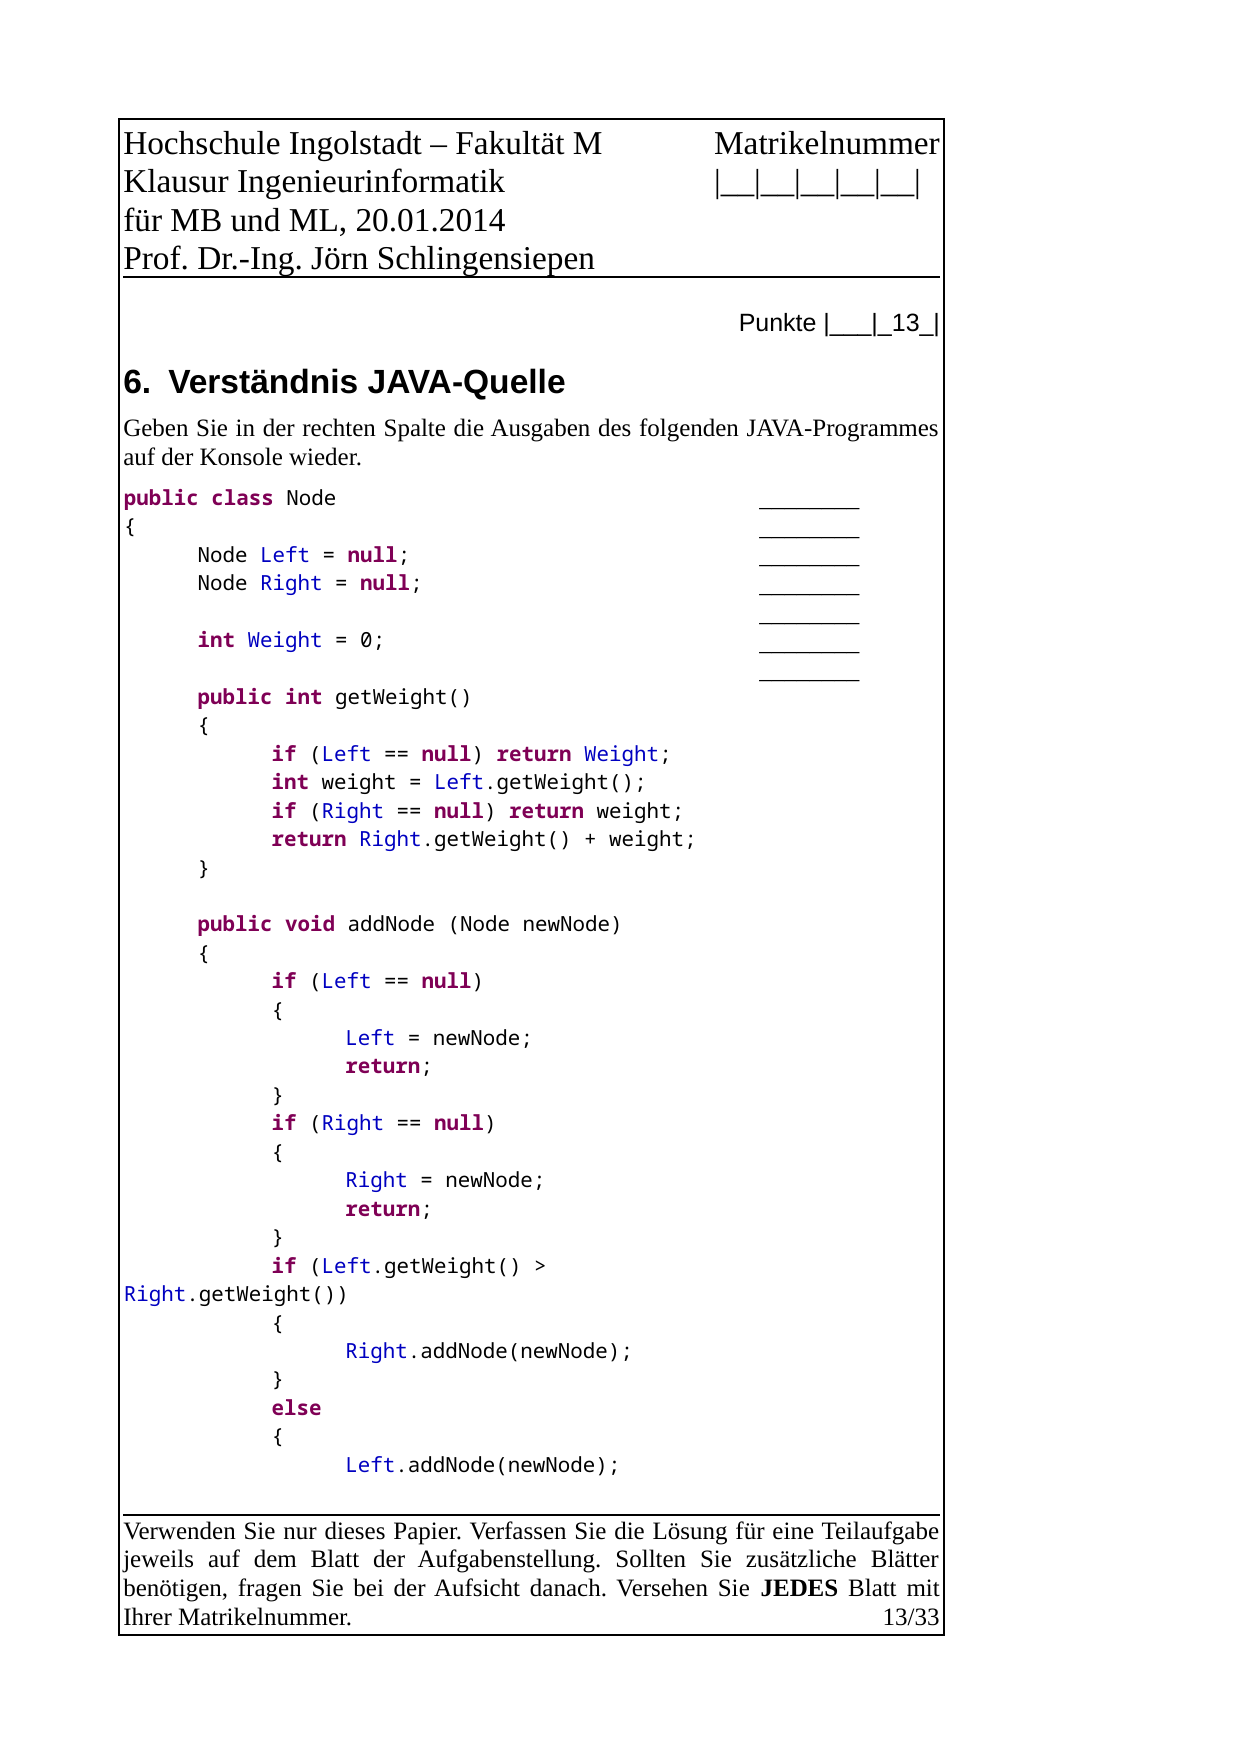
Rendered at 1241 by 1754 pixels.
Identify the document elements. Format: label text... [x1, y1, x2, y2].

text Punkte |___|_13_| [123, 308, 940, 337]
table_header public class Node { Node Left = null; Node Right = null; int Weight = 0; public int getWeight() { if (Left == null) return Weight; int weight = Left.getWeight(); if (Right == null) return weight; return Right.getWeight() + weight; } public void addNode (Node newNode) { if (Left == null) { Left = newNode; return; } if (Right == null) { Right = newNode; return; } if (Left.getWeight() > Right.getWeight()) { Right.addNode(newNode); } else { Left.addNode(newNode); [124, 483, 759, 1478]
table_header ________ ________ ________ ________ ________ ________ ________ [759, 483, 940, 1478]
subtitle Verständnis JAVA-Quelle [123, 362, 940, 400]
text Geben Sie in der rechten Spalte die Ausgaben des folgenden JAVA-Programmes auf der Konsole wieder. [123, 413, 940, 470]
